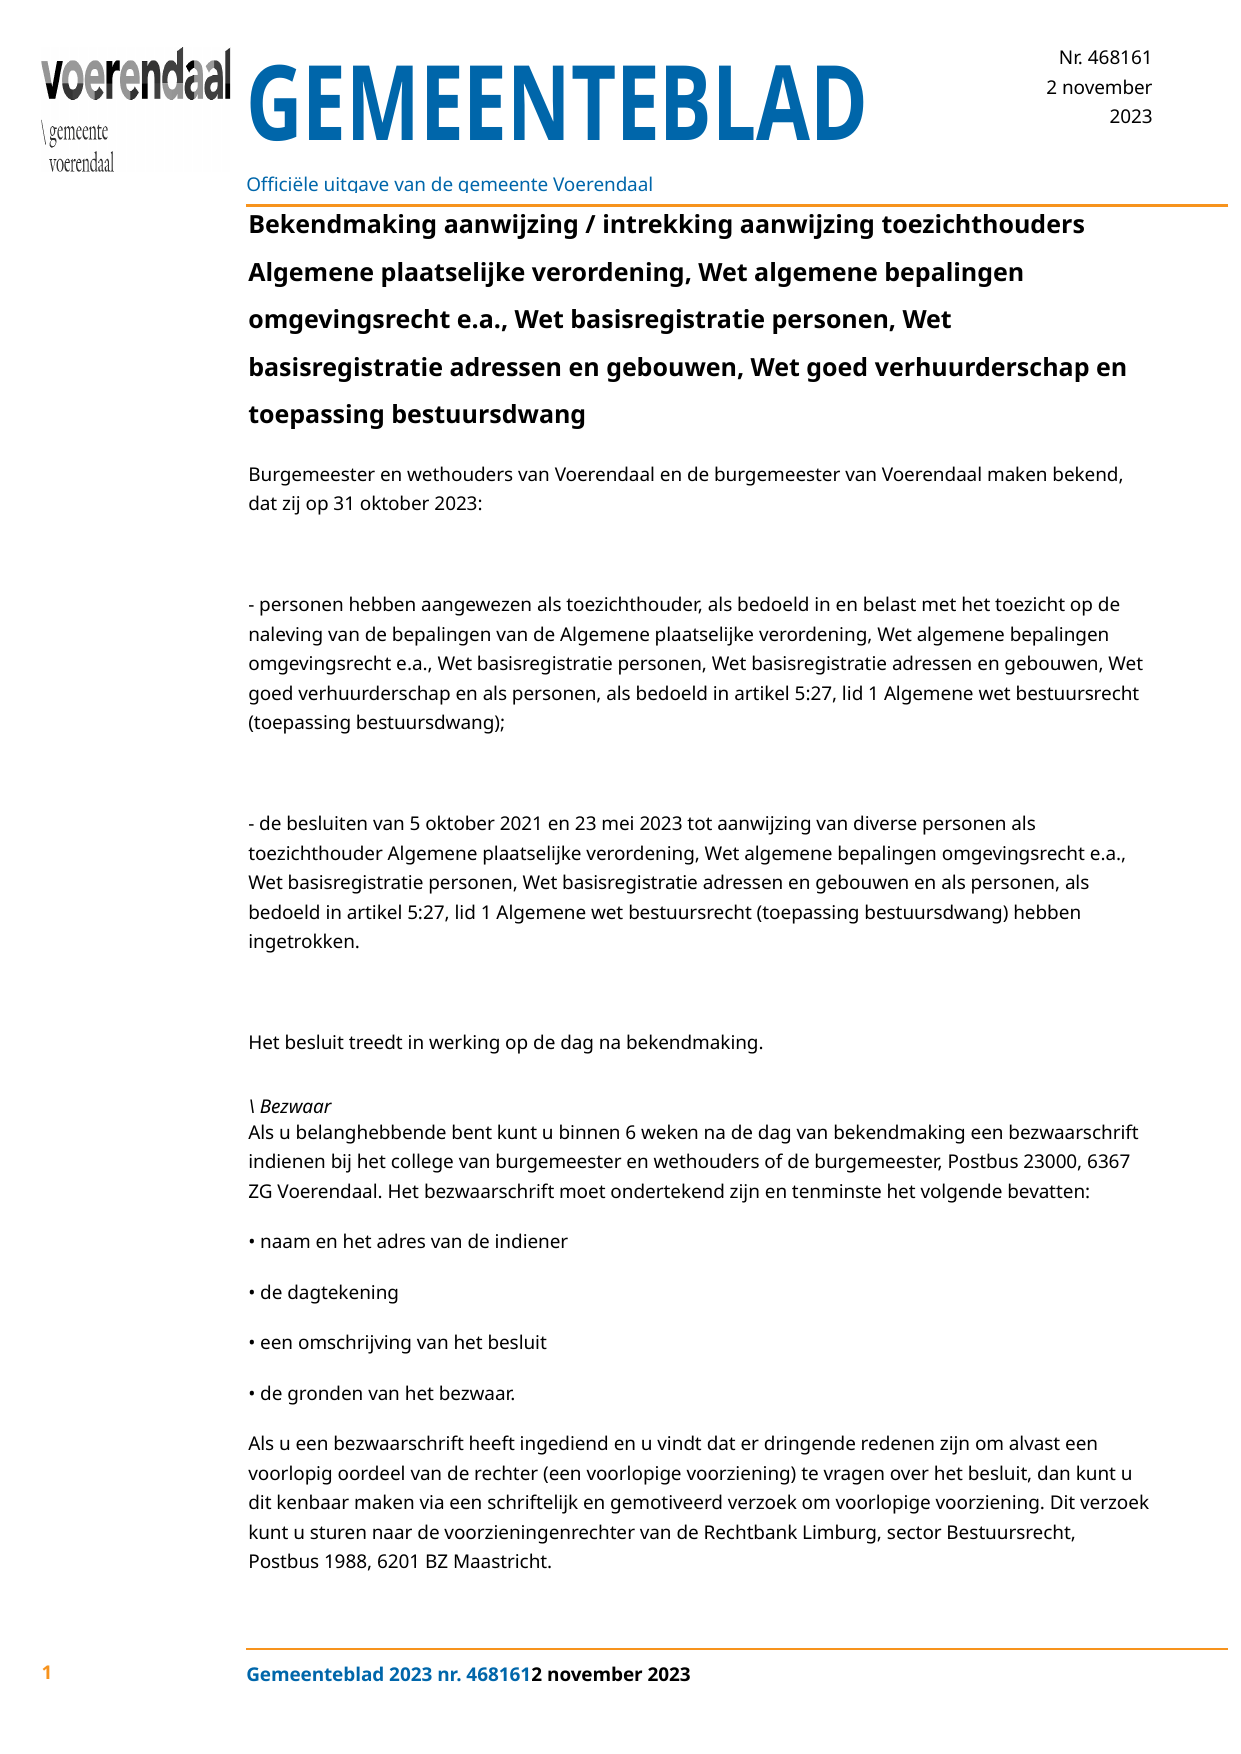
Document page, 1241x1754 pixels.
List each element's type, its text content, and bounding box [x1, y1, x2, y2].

text • naam en het adres van de indiener [248, 1229, 1152, 1254]
text Bekendmaking aanwijzing / intrekking aanwijzing toezichthouders Algemene plaatselijke verordening, Wet algemene bepalingen omgevingsrecht e.a., Wet basisregistratie personen, Wet basisregistratie adressen en gebouwen, Wet goed verhuurderschap en toepassing bestuursdwang [248, 207, 1152, 431]
text Als u een bezwaarschrift heeft ingediend en u vindt dat er dringende redenen zijn om alvast een voorlopig oordeel van de rechter (een voorlopige voorziening) te vragen over het besluit, dan kunt u dit kenbaar maken via een schriftelijk en gemotiveerd verzoek om voorlopige voorziening. Dit verzoek kunt u sturen naar de voorzieningenrechter van de Rechtbank Limburg, sector Bestuursrecht, Postbus 1988, 6201 BZ Maastricht. [248, 1430, 1152, 1574]
text - de besluiten van 5 oktober 2021 en 23 mei 2023 tot aanwijzing van diverse personen als toezichthouder Algemene plaatselijke verordening, Wet algemene bepalingen omgevingsrecht e.a., Wet basisregistratie personen, Wet basisregistratie adressen en gebouwen en als personen, als bedoeld in artikel 5:27, lid 1 Algemene wet bestuursrecht (toepassing bestuursdwang) hebben ingetrokken. [248, 810, 1152, 954]
text Het besluit treedt in werking op de dag na bekendmaking. [248, 1029, 1152, 1055]
text • een omschrijving van het besluit [248, 1329, 1152, 1355]
text • de gronden van het bezwaar. [248, 1380, 1152, 1406]
text Burgemeester en wethouders van Voerendaal en de burgemeester van Voerendaal maken bekend, dat zij op 31 oktober 2023: [248, 461, 1152, 516]
text • de dagtekening [248, 1279, 1152, 1305]
text Als u belanghebbende bent kunt u binnen 6 weken na de dag van bekendmaking een bezwaarschrift indienen bij het college van burgemeester en wethouders of de burgemeester, Postbus 23000, 6367 ZG Voerendaal. Het bezwaarschrift moet ondertekend zijn en tenminste het volgende bevatten: [248, 1119, 1152, 1204]
picture [41, 47, 231, 172]
text \ Bezwaar [248, 1093, 1152, 1119]
text - personen hebben aangewezen als toezichthouder, als bedoeld in en belast met het toezicht op de naleving van de bepalingen van de Algemene plaatselijke verordening, Wet algemene bepalingen omgevingsrecht e.a., Wet basisregistratie personen, Wet basisregistratie adressen en gebouwen, Wet goed verhuurderschap en als personen, als bedoeld in artikel 5:27, lid 1 Algemene wet bestuursrecht (toepassing bestuursdwang); [248, 591, 1152, 735]
